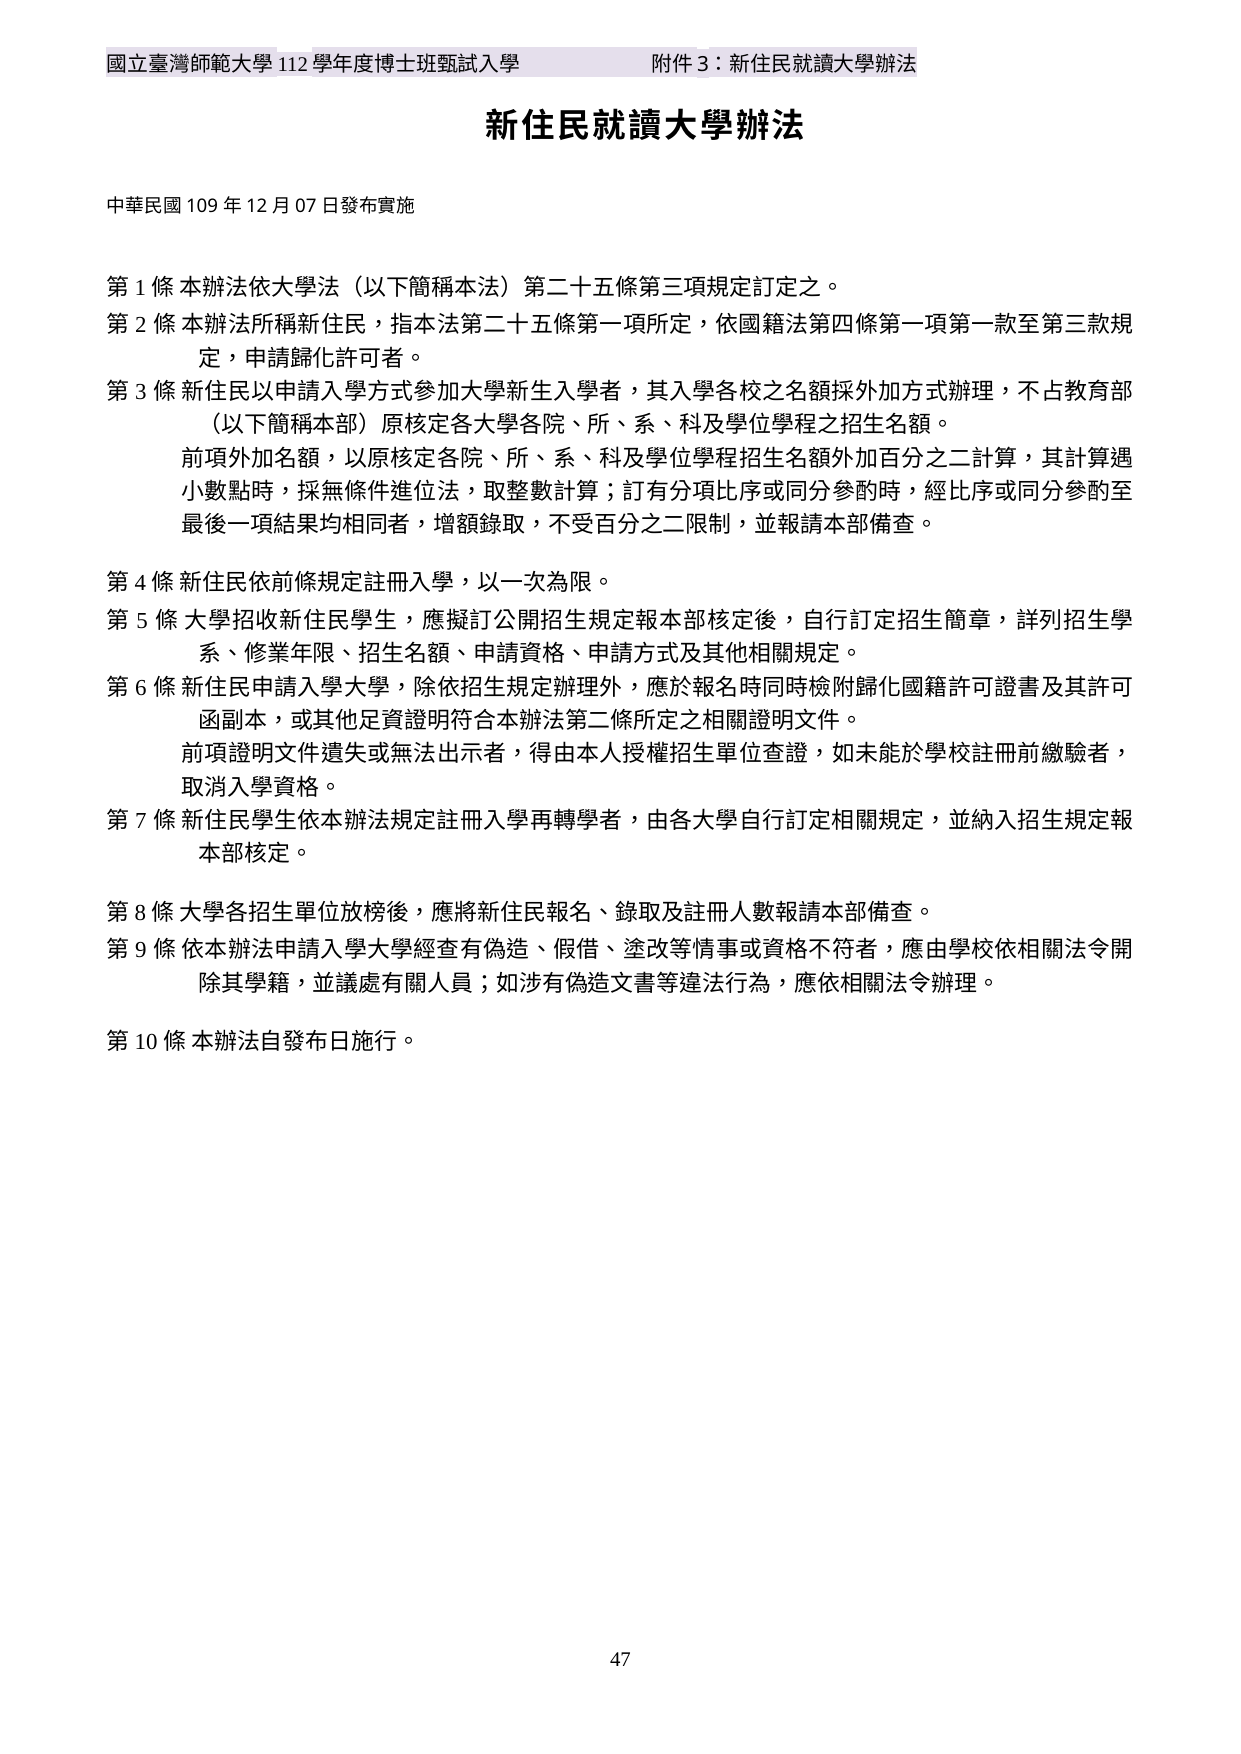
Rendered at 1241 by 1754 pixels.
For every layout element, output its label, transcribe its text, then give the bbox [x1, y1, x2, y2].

text 第 10 條 本辦法自發布日施行。 [106, 998, 1134, 1060]
text 第 5 條 大學招收新住民學生，應擬訂公開招生規定報本部核定後，自行訂定招生簡章，詳列招生學系、修業年限、招生名額、申請資格、申請方式及其他相關規定。 [106, 602, 1134, 668]
text 第 3 條 新住民以申請入學方式參加大學新生入學者，其入學各校之名額採外加方式辦理，不占教育部（以下簡稱本部）原核定各大學各院、所、系、科及學位學程之招生名額。 [106, 373, 1134, 439]
text 新住民就讀大學辦法 [106, 81, 1134, 143]
text 第 7 條 新住民學生依本辦法規定註冊入學再轉學者，由各大學自行訂定相關規定，並納入招生規定報本部核定。 [106, 802, 1134, 868]
text 第 9 條 依本辦法申請入學大學經查有偽造、假借、塗改等情事或資格不符者，應由學校依相關法令開除其學籍，並議處有關人員；如涉有偽造文書等違法行為，應依相關法令辦理。 [106, 931, 1134, 998]
text 第 6 條 新住民申請入學大學，除依招生規定辦理外，應於報名時同時檢附歸化國籍許可證書及其許可函副本，或其他足資證明符合本辦法第二條所定之相關證明文件。 [106, 668, 1134, 735]
text 前項外加名額，以原核定各院、所、系、科及學位學程招生名額外加百分之二計算，其計算遇小數點時，採無條件進位法，取整數計算；訂有分項比序或同分參酌時，經比序或同分參酌至最後一項結果均相同者，增額錄取，不受百分之二限制，並報請本部備查。 [181, 439, 1134, 539]
text 第 1 條 本辦法依大學法（以下簡稱本法）第二十五條第三項規定訂定之。 [106, 243, 1134, 306]
text 第 8 條 大學各招生單位放榜後，應將新住民報名、錄取及註冊人數報請本部備查。 [106, 868, 1134, 931]
text 中華民國 109 年 12 月 07 日發布實施 [107, 162, 1097, 225]
text 前項證明文件遺失或無法出示者，得由本人授權招生單位查證，如未能於學校註冊前繳驗者，取消入學資格。 [181, 735, 1134, 802]
text 第 4 條 新住民依前條規定註冊入學，以一次為限。 [106, 539, 1134, 602]
text 第 2 條 本辦法所稱新住民，指本法第二十五條第一項所定，依國籍法第四條第一項第一款至第三款規定，申請歸化許可者。 [106, 306, 1134, 373]
